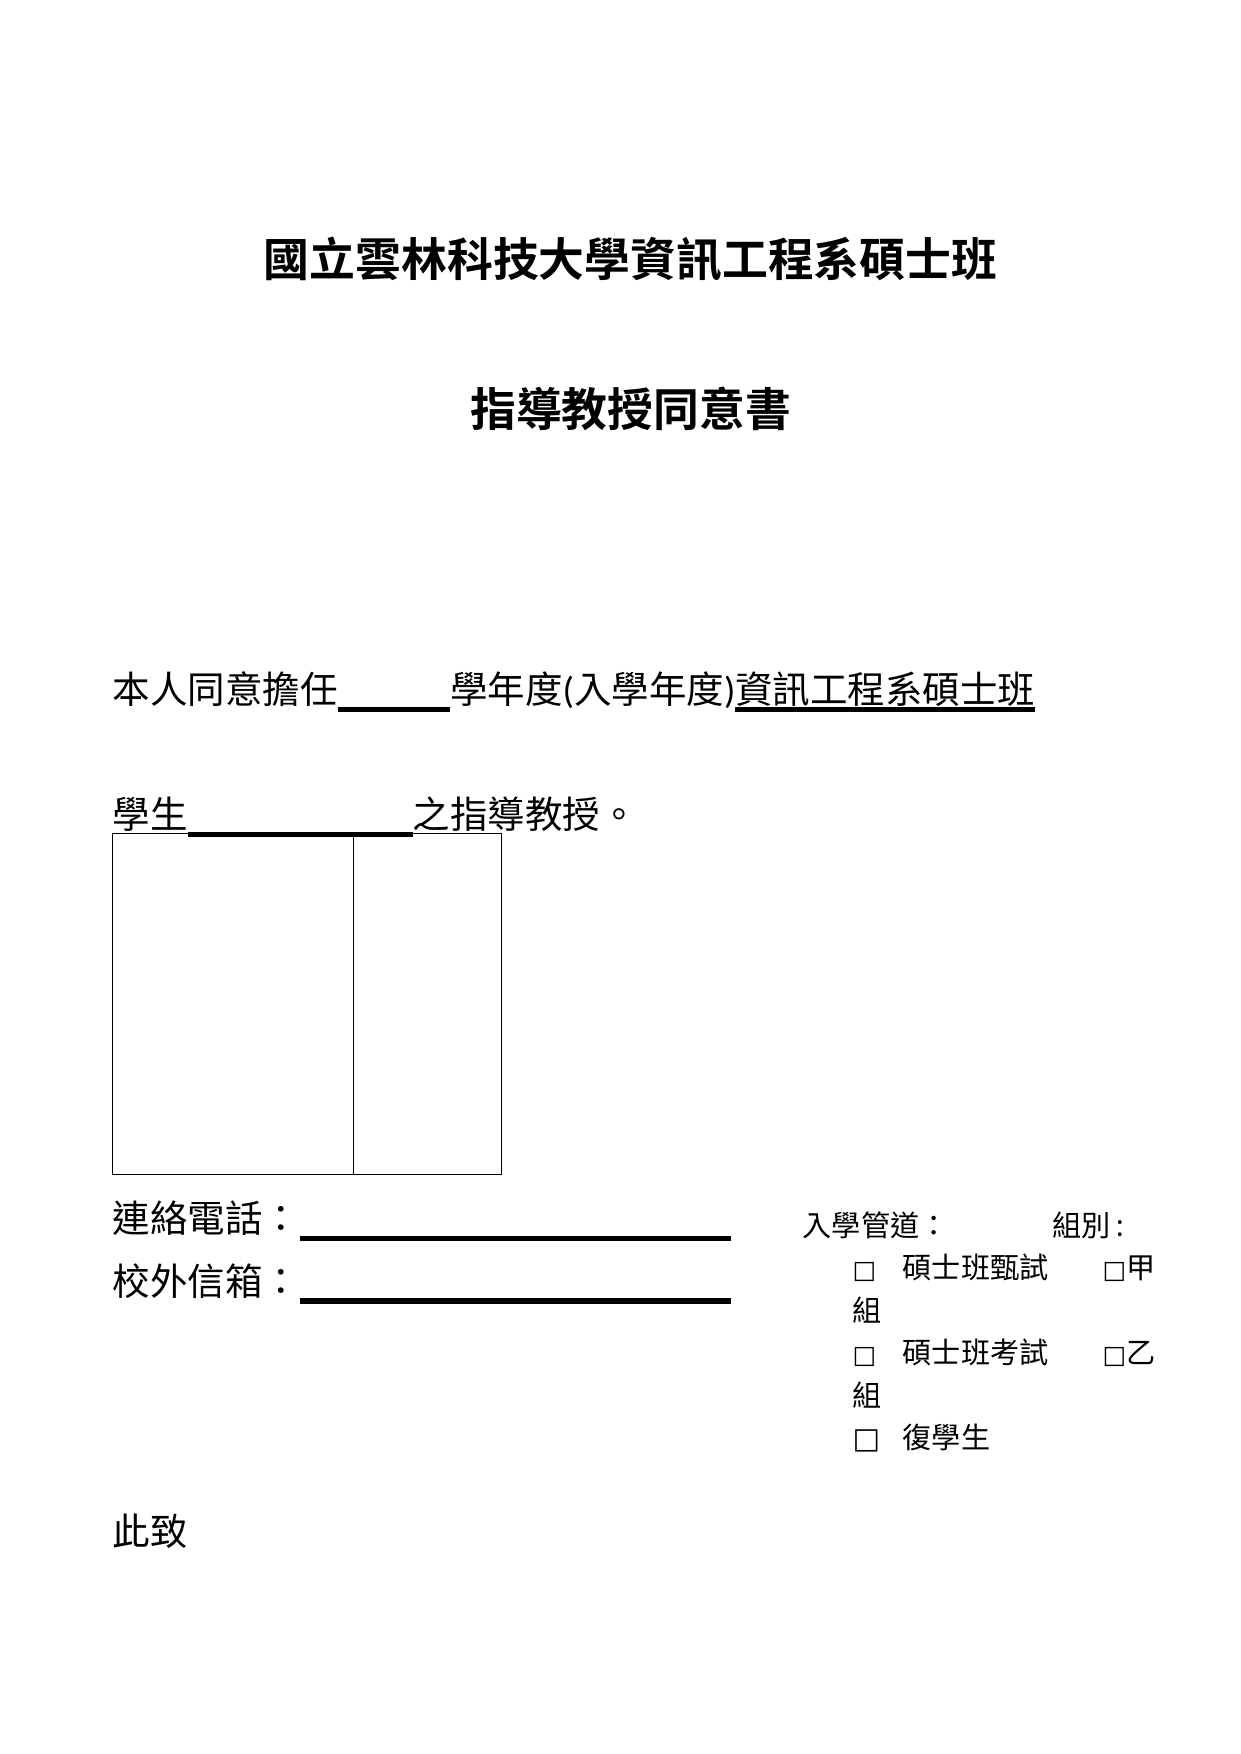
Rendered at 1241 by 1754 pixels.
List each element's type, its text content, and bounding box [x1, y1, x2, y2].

text 指導教授同意書 [112, 333, 1148, 458]
table_header [113, 834, 353, 1174]
list 碩士班甄試 □甲組 [852, 1245, 1160, 1330]
text 入學管道： 組別: [802, 1203, 1160, 1245]
list 碩士班考試 □乙組 [852, 1330, 1160, 1414]
text 國立雲林科技大學資訊工程系碩士班 [112, 183, 1148, 308]
list 復學生 [852, 1414, 1160, 1457]
text 校外信箱： [112, 1237, 787, 1300]
text 本人同意擔任 學年度(入學年度)資訊工程系碩士班 [112, 646, 1119, 708]
text 此致 [112, 1487, 1148, 1550]
text 連絡電話： [112, 1175, 1175, 1533]
table_header [354, 834, 501, 1174]
text 學生 之指導教授。 [112, 771, 1119, 833]
